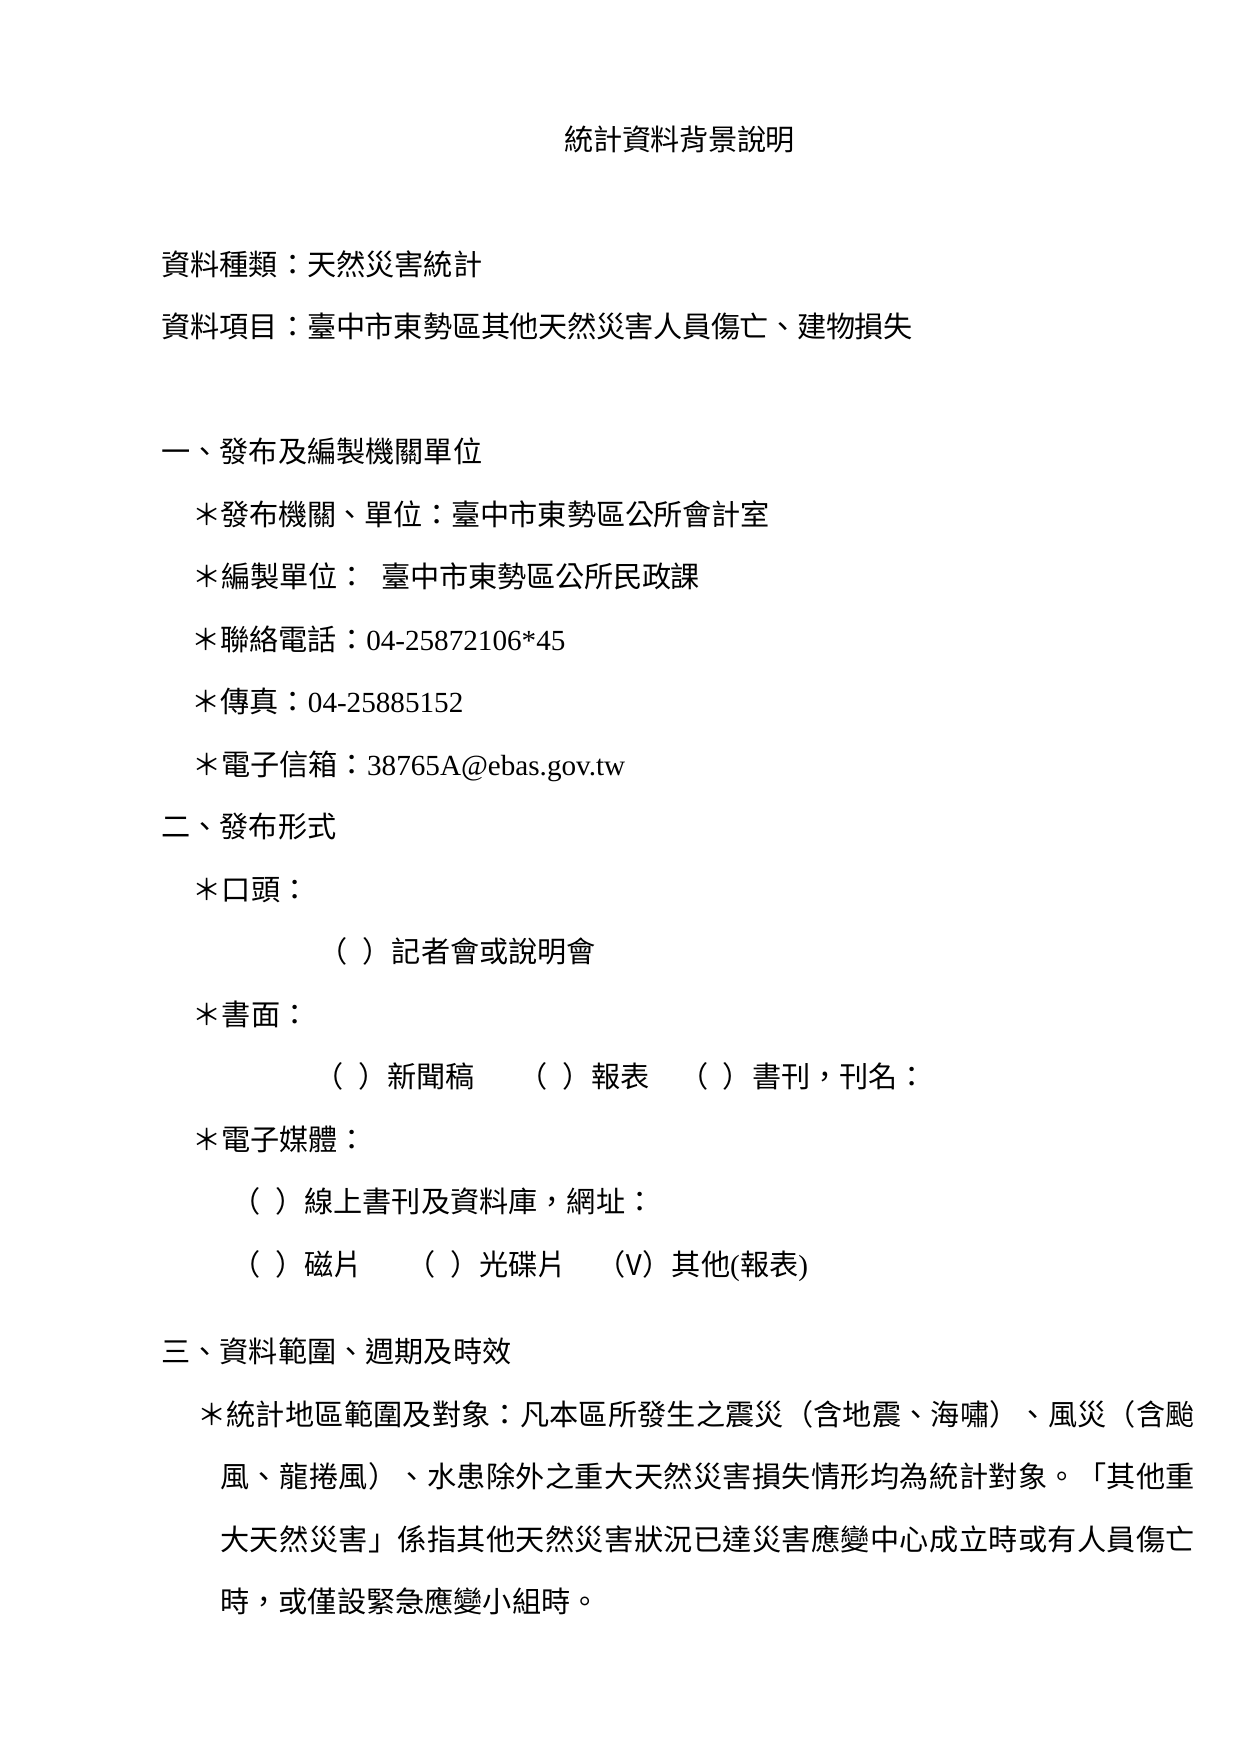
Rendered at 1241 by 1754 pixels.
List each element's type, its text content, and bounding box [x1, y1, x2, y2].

table_header 統計資料背景說明 資料種類：天然災害統計 資料項目：臺中市東勢區其他天然災害人員傷亡、建物損失 一、發布及編製機關單位 ＊發布機關、單位：臺中市東勢區公所會計室 ＊編製單位： 臺中市東勢區公所民政課 ＊聯絡電話：04-25872106*45 ＊傳真：04-25885152 ＊電子信箱：38765A@ebas.gov.tw 二、發布形式 口頭： （ ）記者會或說明會 書面： （ ）新聞稿 （ ）報表 （ ）書刊，刊名： ＊電子媒體： （ ）線上書刊及資料庫，網址： （ ）磁片 （ ）光碟片 （V）其他(報表) 三、資料範圍、週期及時效 ＊統計地區範圍及對象：凡本區所發生之震災（含地震、海嘯）、風災（含颱風、龍捲風）、水患除外之重大天然災害損失情形均為統計對象。「其他重大天然災害」係指其他天然災害狀況已達災害應變中心成立時或有人員傷亡時，或僅設緊急應變小組時。 [150, 96, 1209, 1621]
